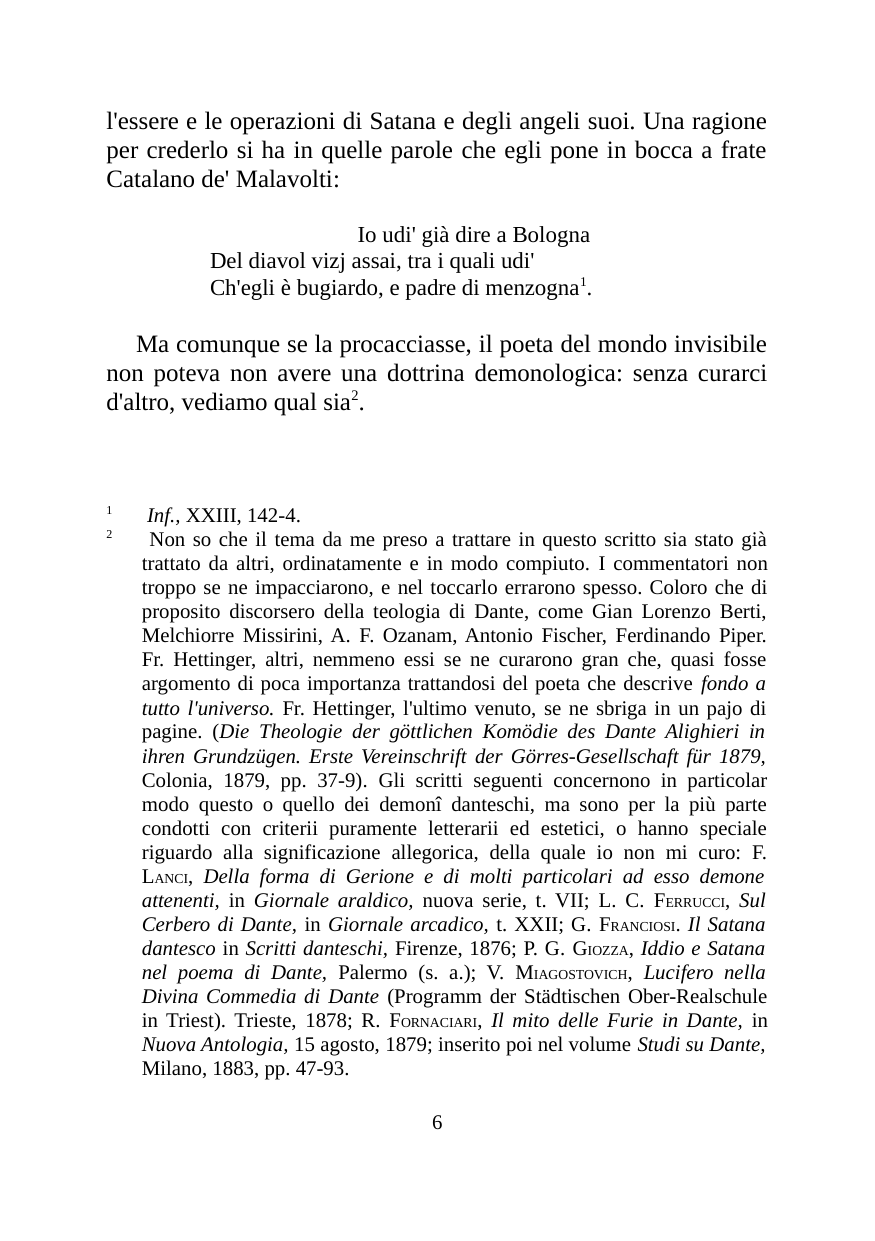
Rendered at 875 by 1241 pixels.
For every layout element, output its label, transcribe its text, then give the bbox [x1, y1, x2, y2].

text Ma comunque se la procacciasse, il poeta del mondo invisibile non poteva non avere una dottrina demonologica: senza curarci d'altro, vediamo qual sia. [106, 329, 768, 415]
text l'essere e le operazioni di Satana e degli angeli suoi. Una ragione per crederlo si ha in quelle parole che egli pone in bocca a frate Catalano de' Malavolti: [106, 106, 768, 192]
text Del diavol vizj assai, tra i quali udi' [180, 248, 768, 274]
text Ch'egli è bugiardo, e padre di menzogna. [180, 274, 768, 300]
text Io udi' già dire a Bologna [328, 221, 768, 248]
text Non so che il tema da me preso a trattare in questo scritto sia stato già trattato da altri, ordinatamente e in modo compiuto. I commentatori non troppo se ne impacciarono, e nel toccarlo errarono spesso. Coloro che di proposito discorsero della teologia di Dante, come Gian Lorenzo Berti, Melchiorre Missirini, A. F. Ozanam, Antonio Fischer, Ferdinando Piper. Fr. Hettinger, altri, nemmeno essi se ne curarono gran che, quasi fosse argomento di poca importanza trattandosi del poeta che descrive fondo a tutto l'universo. Fr. Hettinger, l'ultimo venuto, se ne sbriga in un pajo di pagine. (Die Theologie der göttlichen Komödie des Dante Alighieri in ihren Grundzügen. Erste Vereinschrift der Görres-Gesellschaft für 1879, Colonia, 1879, pp. 37-9). Gli scritti seguenti concernono in particolar modo questo o quello dei demonî danteschi, ma sono per la più parte condotti con criterii puramente letterarii ed estetici, o hanno speciale riguardo alla significazione allegorica, della quale io non mi curo: F. Lanci, Della forma di Gerione e di molti particolari ad esso demone attenenti, in Giornale araldico, nuova serie, t. VII; L. C. Ferrucci, Sul Cerbero di Dante, in Giornale arcadico, t. XXII; G. Franciosi. Il Satana dantesco in Scritti danteschi, Firenze, 1876; P. G. Giozza, Iddio e Satana nel poema di Dante, Palermo (s. a.); V. Miagostovich, Lucifero nella Divina Commedia di Dante (Programm der Städtischen Ober-Realschule in Triest). Trieste, 1878; R. Fornaciari, Il mito delle Furie in Dante, in Nuova Antologia, 15 agosto, 1879; inserito poi nel volume Studi su Dante, Milano, 1883, pp. 47-93. [106, 527, 768, 1080]
text Inf., XXIII, 142-4. [106, 503, 768, 527]
